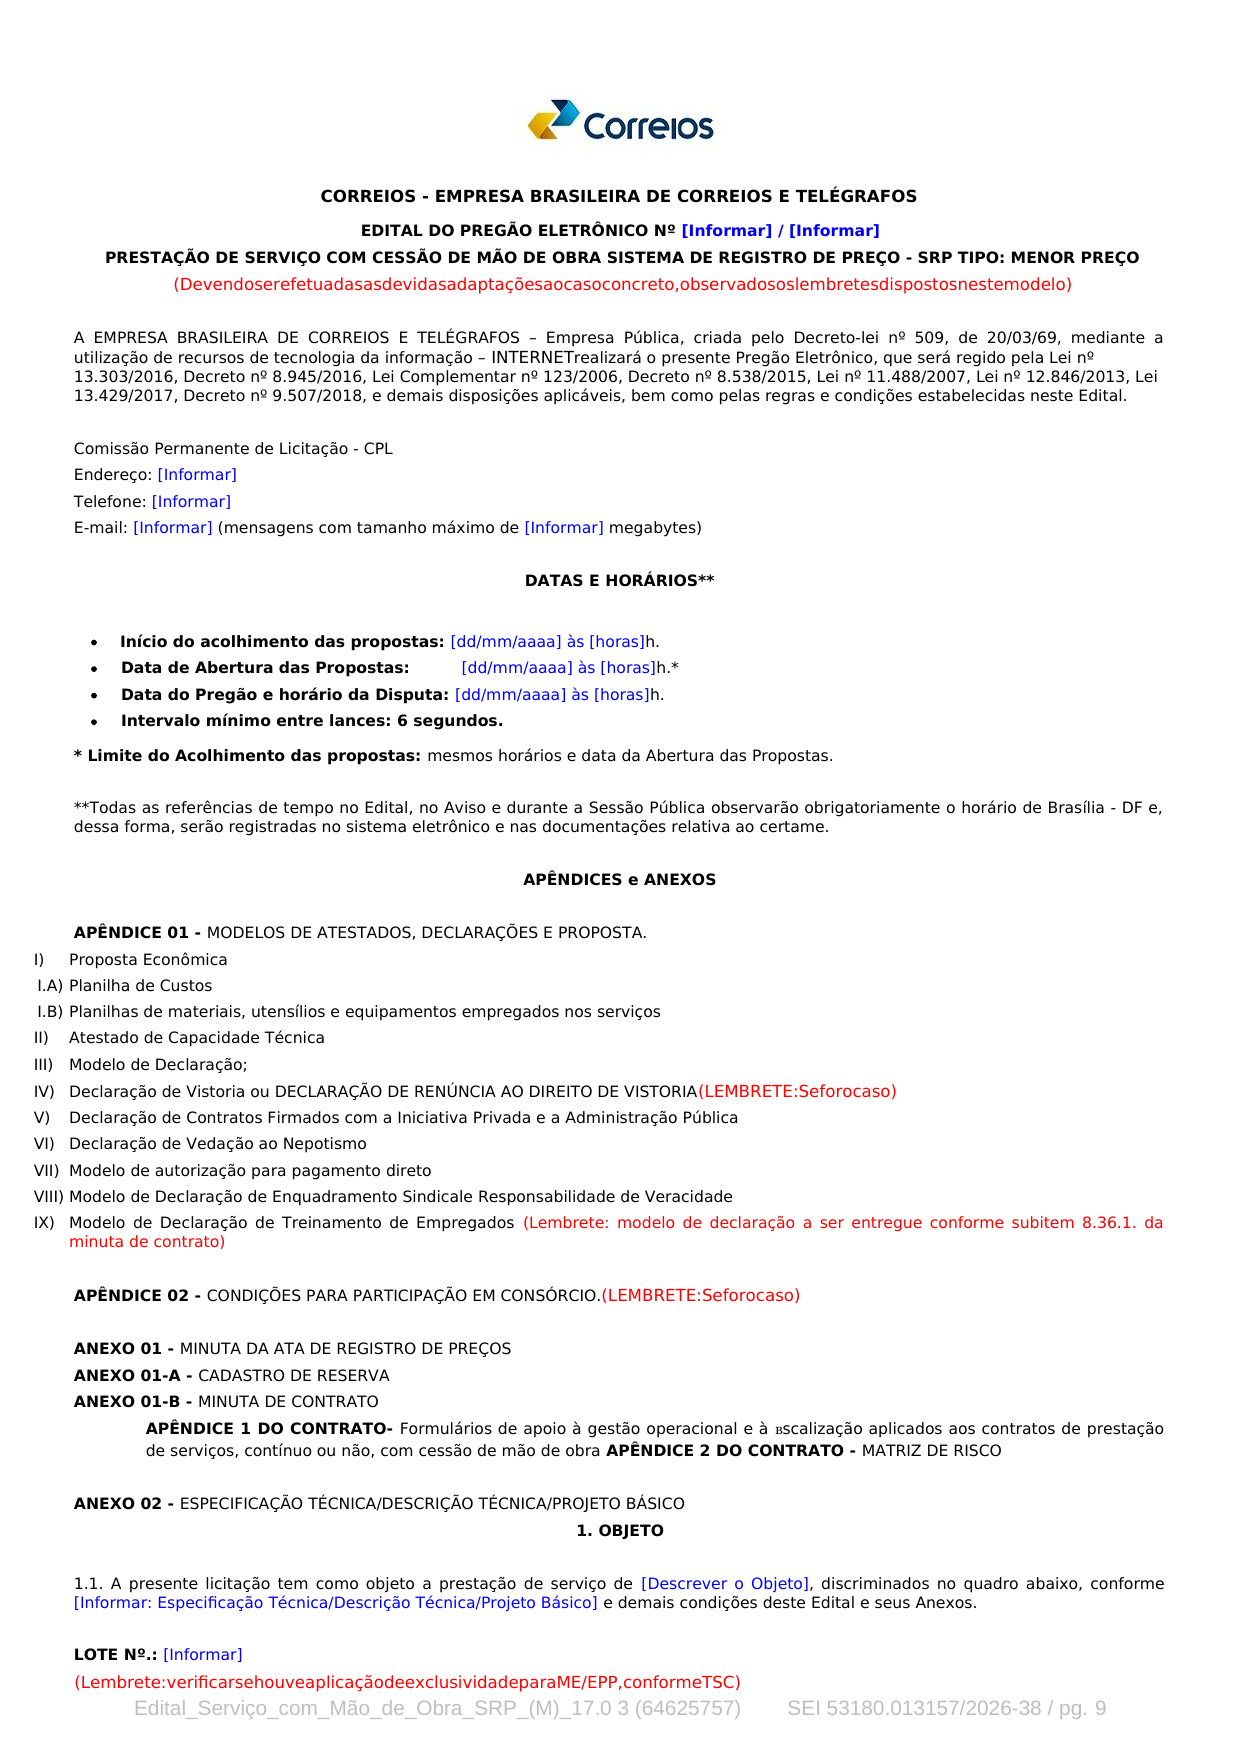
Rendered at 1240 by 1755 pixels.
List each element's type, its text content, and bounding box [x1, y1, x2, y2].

text APÊNDICE 1 DO CONTRATO- Formulários de apoio à gestão operacional e à scalização aplicados aos contratos de prestação de serviços, contínuo ou não, com cessão de mão de obra APÊNDICE 2 DO CONTRATO - MATRIZ DE RISCO [146, 1419, 1165, 1460]
text ANEXO 01-A - CADASTRO DE RESERVA [74, 1367, 1165, 1385]
text 1.1. A presente licitação tem como objeto a prestação de serviço de [Descrever o Objeto], discriminados no quadro abaixo, conforme [Informar: Especificação Técnica/Descrição Técnica/Projeto Básico] e demais condições deste Edital e seus Anexos. [74, 1575, 1165, 1612]
text Comissão Permanente de Licitação - CPL [74, 440, 1165, 458]
text Telefone: [Informar] [74, 493, 1166, 511]
list Modelo de Declaração; [33, 1056, 1165, 1074]
subtitle (Devendoserefetuadasasdevidasadaptaçõesaocasoconcreto,observadososlembretesdispostosnestemodelo) [69, 275, 1177, 295]
text APÊNDICE 01 - MODELOS DE ATESTADOS, DECLARAÇÕES E PROPOSTA. [74, 924, 1165, 942]
text (Lembrete:verificarsehouveaplicaçãodeexclusividadeparaME/EPP,conformeTSC) [74, 1673, 1193, 1692]
text 13.429/2017, Decreto nº 9.507/2018, e demais disposições aplicáveis, bem como pelas regras e condições estabelecidas neste Edital. [74, 387, 1165, 405]
subtitle DATAS E HORÁRIOS** [69, 572, 1170, 590]
text Início do acolhimento das propostas: [dd/mm/aaaa] às [horas]h. Data de Abertura das Propostas: [dd/mm/aaaa] às [horas]h.* Data do Pregão e horário da Disputa: [dd/mm/aaaa] às [horas]h. Intervalo mínimo entre lances: 6 segundos. [92, 633, 695, 731]
subtitle APÊNDICES e ANEXOS [69, 871, 1170, 889]
text LOTE Nº.: [Informar] [74, 1646, 1166, 1664]
text 13.303/2016, Decreto nº 8.945/2016, Lei Complementar nº 123/2006, Decreto nº 8.538/2015, Lei nº 11.488/2007, Lei nº 12.846/2013, Lei [74, 368, 1165, 386]
text EDITAL DO PREGÃO ELETRÔNICO Nº [Informar] / [Informar] [69, 222, 1172, 241]
subtitle 1. OBJETO [69, 1522, 1171, 1540]
subtitle CORREIOS - EMPRESA BRASILEIRA DE CORREIOS E TELÉGRAFOS [69, 187, 1169, 206]
list Modelo de Declaração de Treinamento de Empregados (Lembrete: modelo de declaração a ser entregue conforme subitem 8.36.1. da minuta de contrato) [33, 1214, 1165, 1252]
text ANEXO 01-B - MINUTA DE CONTRATO [74, 1393, 1165, 1411]
text ANEXO 01 - MINUTA DA ATA DE REGISTRO DE PREÇOS [74, 1340, 1165, 1358]
list Planilha de Custos [37, 977, 1165, 995]
list Planilhas de materiais, utensílios e equipamentos empregados nos serviços [37, 1003, 1165, 1021]
text E-mail: [Informar] (mensagens com tamanho máximo de [Informar] megabytes) [74, 519, 1165, 537]
list Modelo de autorização para pagamento direto [33, 1162, 1165, 1180]
text A EMPRESA BRASILEIRA DE CORREIOS E TELÉGRAFOS – Empresa Pública, criada pelo Decreto-lei nº 509, de 20/03/69, mediante a utilização de recursos de tecnologia da informação – INTERNETrealizará o presente Pregão Eletrônico, que será regido pela Lei nº [74, 329, 1165, 367]
text ANEXO 02 - ESPECIFICAÇÃO TÉCNICA/DESCRIÇÃO TÉCNICA/PROJETO BÁSICO [74, 1495, 1165, 1513]
text Endereço: [Informar] [74, 466, 1166, 484]
list Proposta Econômica [33, 950, 1165, 969]
text * Limite do Acolhimento das propostas: mesmos horários e data da Abertura das Propostas. [74, 747, 1165, 765]
text **Todas as referências de tempo no Edital, no Aviso e durante a Sessão Pública observarão obrigatoriamente o horário de Brasília - DF e, dessa forma, serão registradas no sistema eletrônico e nas documentações relativa ao certame. [74, 799, 1165, 836]
list Modelo de Declaração de Enquadramento Sindicale Responsabilidade de Veracidade [33, 1188, 1165, 1206]
list Declaração de Vedação ao Nepotismo [33, 1135, 1165, 1153]
list Atestado de Capacidade Técnica [33, 1029, 1165, 1048]
text APÊNDICE 02 - CONDIÇÕES PARA PARTICIPAÇÃO EM CONSÓRCIO.(LEMBRETE:Seforocaso) [74, 1286, 1165, 1306]
list Declaração de Vistoria ou DECLARAÇÃO DE RENÚNCIA AO DIREITO DE VISTORIA(LEMBRETE:Seforocaso) [33, 1082, 1165, 1102]
subtitle PRESTAÇÃO DE SERVIÇO COM CESSÃO DE MÃO DE OBRA SISTEMA DE REGISTRO DE PREÇO - SRP TIPO: MENOR PREÇO [69, 249, 1176, 267]
list Declaração de Contratos Firmados com a Iniciativa Privada e a Administração Pública [33, 1109, 1165, 1127]
